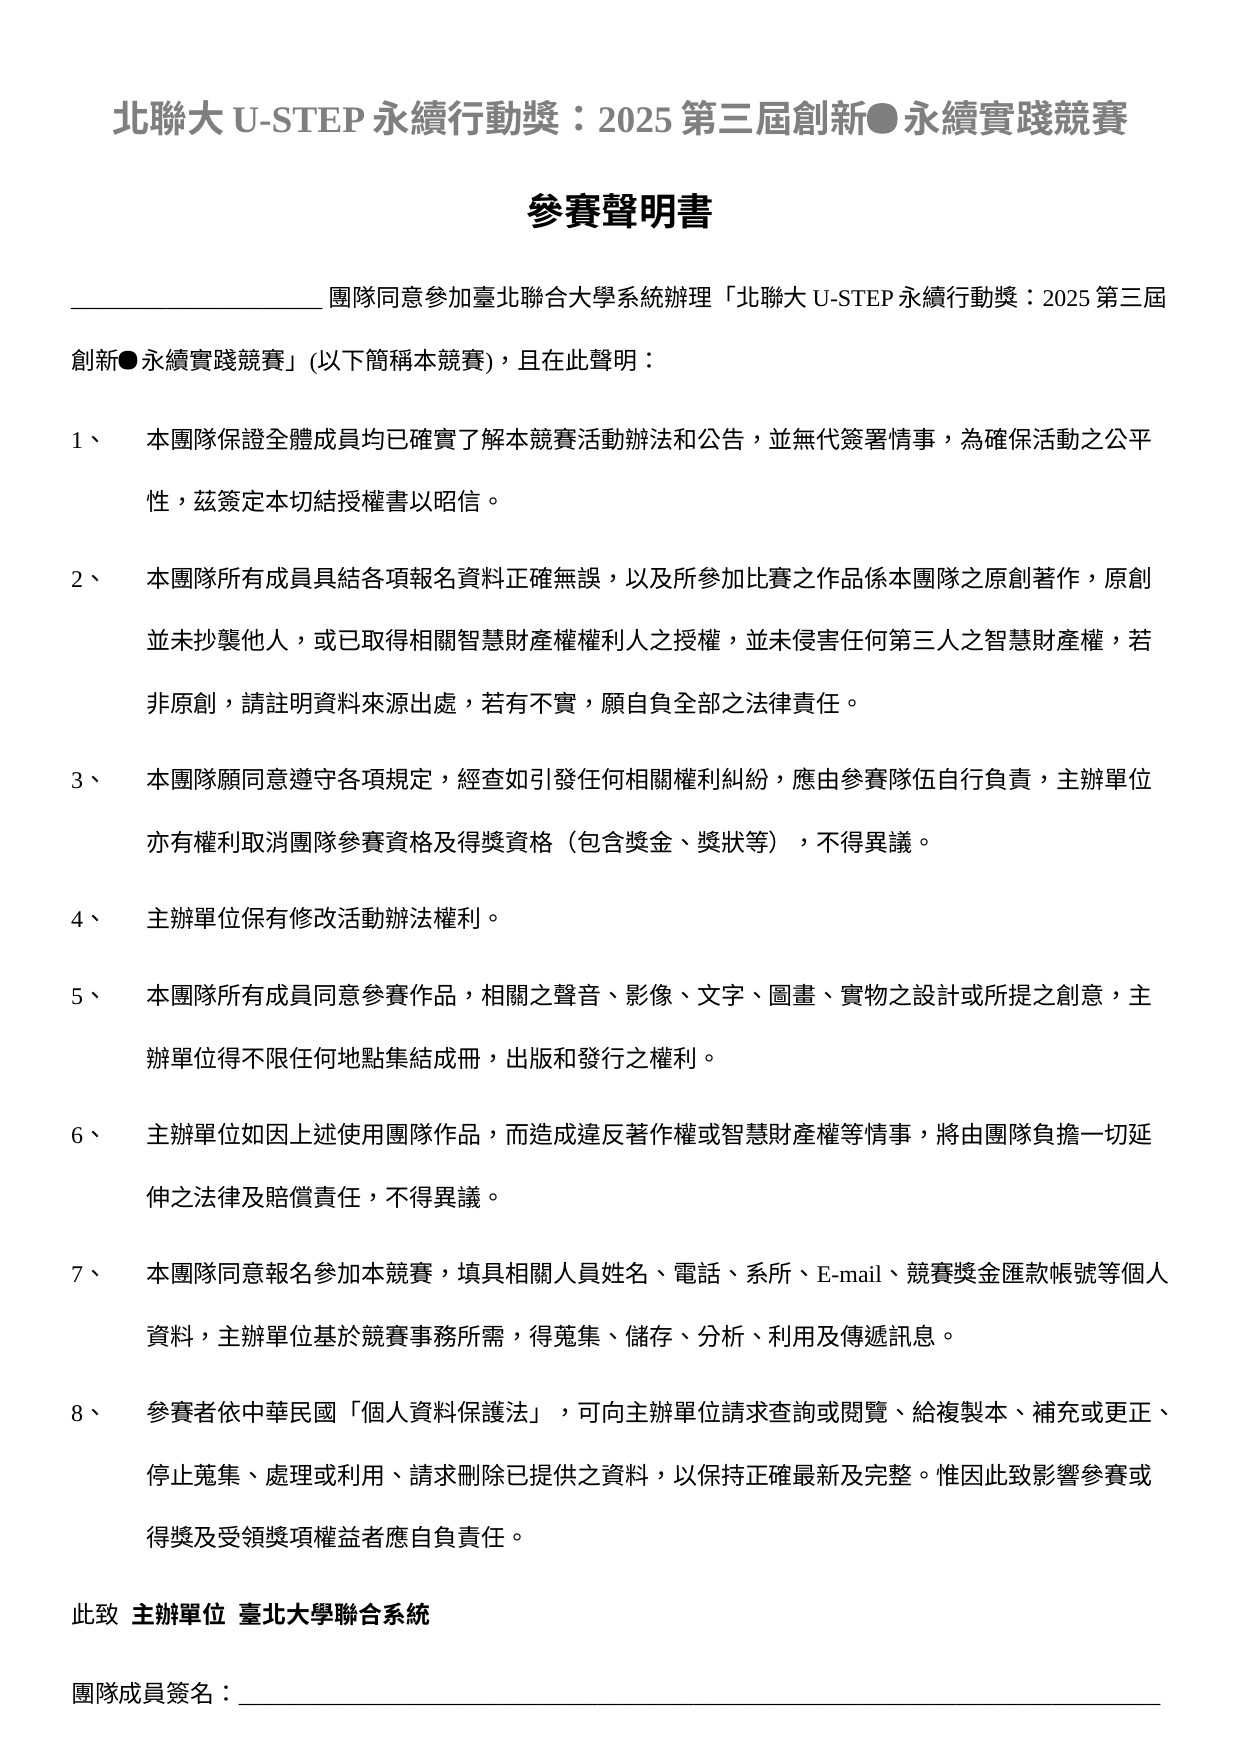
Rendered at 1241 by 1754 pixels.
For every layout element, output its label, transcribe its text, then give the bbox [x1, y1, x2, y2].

list 本團隊保證全體成員均已確實了解本競賽活動辦法和公告，並無代簽署情事，為確保活動之公平性，茲簽定本切結授權書以昭信。 [71, 396, 1169, 521]
text 此致 主辦單位 臺北大學聯合系統 [71, 1571, 1169, 1634]
text 參賽聲明書 [71, 167, 1169, 230]
list 本團隊所有成員具結各項報名資料正確無誤，以及所參加比賽之作品係本團隊之原創著作，原創並未抄襲他人，或已取得相關智慧財產權權利人之授權，並未侵害任何第三人之智慧財產權，若非原創，請註明資料來源出處，若有不實，願自負全部之法律責任。 [71, 535, 1169, 723]
list 本團隊同意報名參加本競賽，填具相關人員姓名、電話、系所、E-mail、競賽獎金匯款帳號等個人資料，主辦單位基於競賽事務所需，得蒐集、儲存、分析、利用及傳遞訊息。 [71, 1231, 1169, 1356]
list 本團隊所有成員同意參賽作品，相關之聲音、影像、文字、圖畫、實物之設計或所提之創意，主辦單位得不限任何地點集結成冊，出版和發行之權利。 [71, 952, 1169, 1077]
list 本團隊願同意遵守各項規定，經查如引發任何相關權利糾紛，應由參賽隊伍自行負責，主辦單位亦有權利取消團隊參賽資格及得獎資格（包含獎金、獎狀等），不得異議。 [71, 737, 1169, 862]
list 主辦單位如因上述使用團隊作品，而造成違反著作權或智慧財產權等情事，將由團隊負擔一切延伸之法律及賠償責任，不得異議。 [71, 1091, 1169, 1216]
list 主辦單位保有修改活動辦法權利。 [71, 876, 1169, 938]
text 團隊成員簽名：_____________________________________________________________________________ [71, 1650, 1169, 1713]
list 參賽者依中華民國「個人資料保護法」，可向主辦單位請求查詢或閱覽、給複製本、補充或更正、停止蒐集、處理或利用、請求刪除已提供之資料，以保持正確最新及完整。惟因此致影響參賽或得獎及受領獎項權益者應自負責任。 [71, 1369, 1169, 1557]
text _____________________ 團隊同意參加臺北聯合大學系統辦理「北聯大U-STEP永續行動獎：2025第三屆創新永續實踐競賽」(以下簡稱本競賽)，且在此聲明： [71, 254, 1169, 379]
